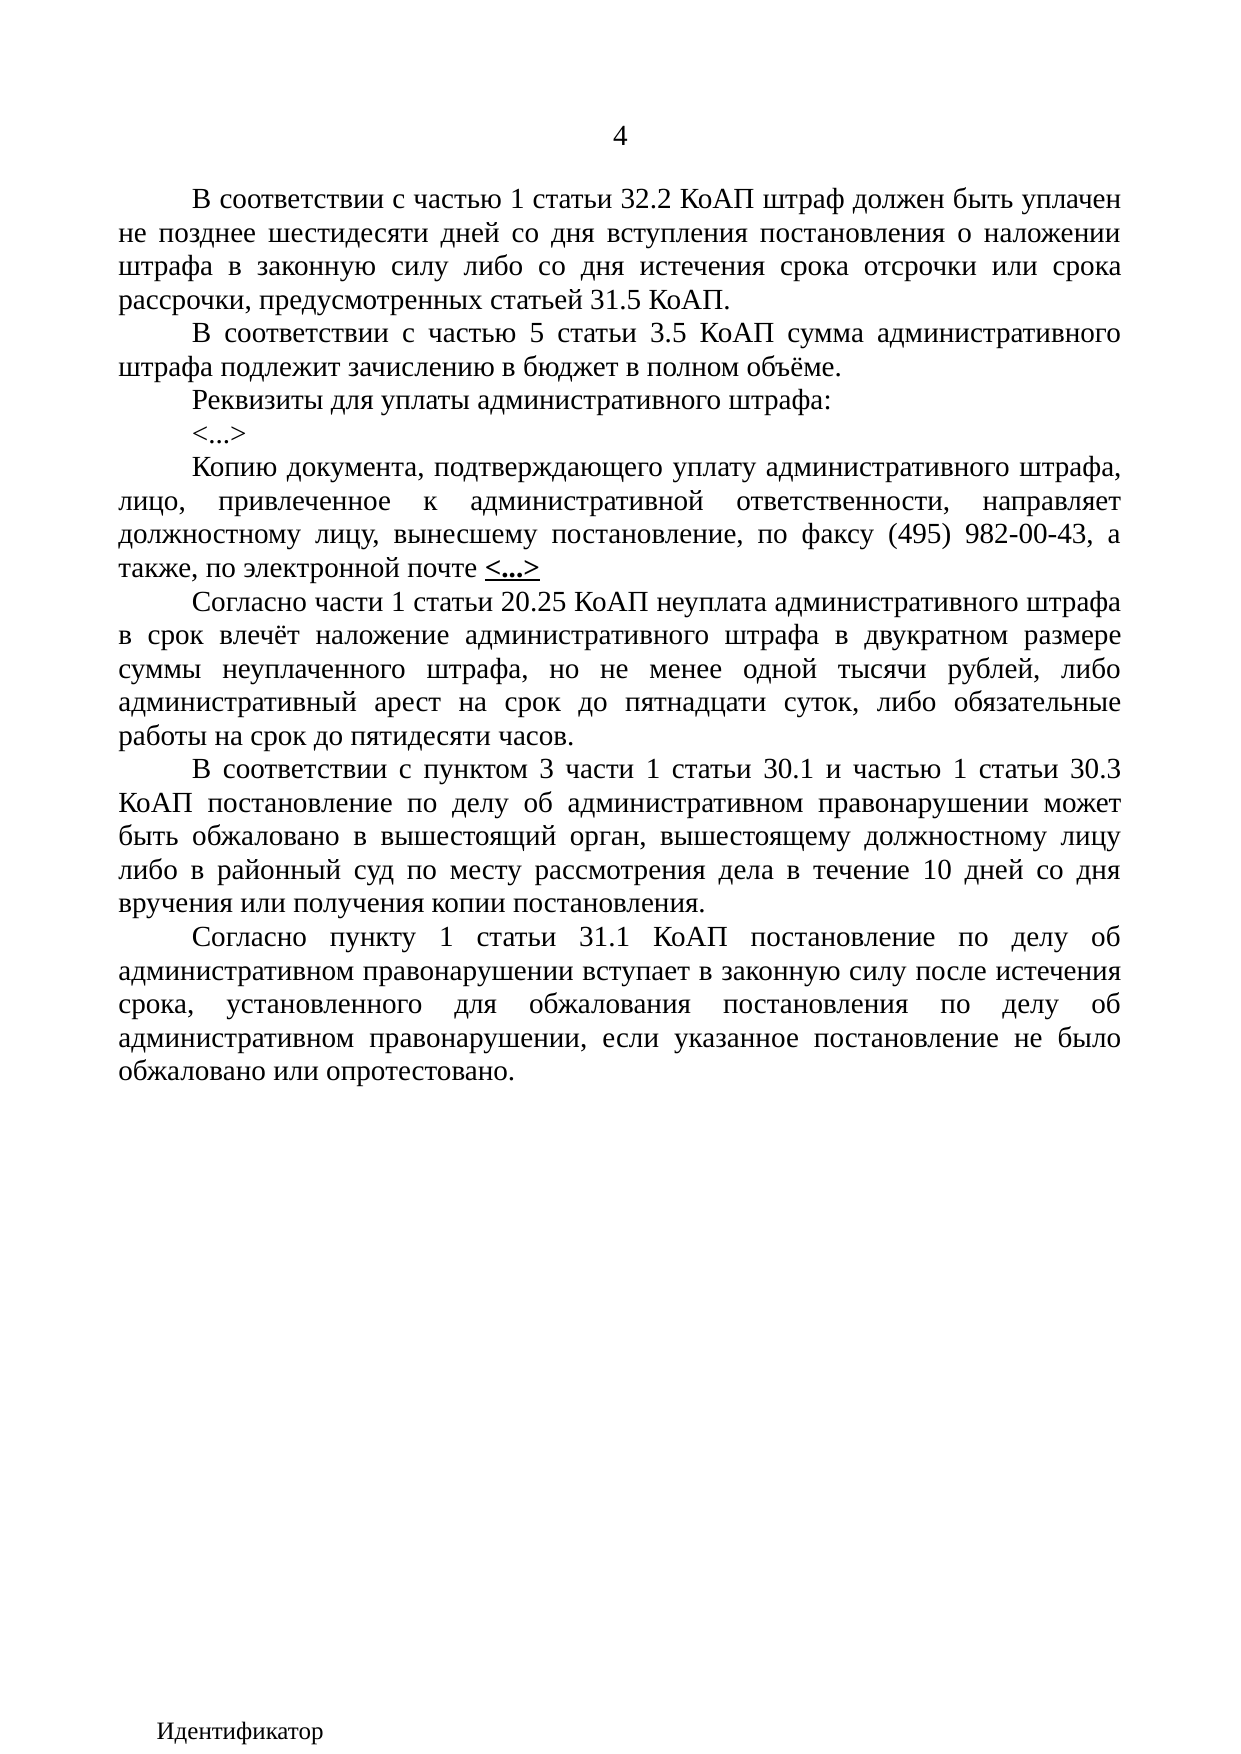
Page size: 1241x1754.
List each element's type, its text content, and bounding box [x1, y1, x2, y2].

text Согласно пункту 1 статьи 31.1 КоАП постановление по делу об административном правонарушении вступает в законную силу после истечения срока, установленного для обжалования постановления по делу об административном правонарушении, если указанное постановление не было обжаловано или опротестовано. [118, 919, 1122, 1087]
text Копию документа, подтверждающего уплату административного штрафа, лицо, привлеченное к административной ответственности, направляет должностному лицу, вынесшему постановление, по факсу (495) 982-00-43, а также, по электронной почте <...> [118, 449, 1122, 584]
text Согласно части 1 статьи 20.25 КоАП неуплата административного штрафа в срок влечёт наложение административного штрафа в двукратном размере суммы неуплаченного штрафа, но не менее одной тысячи рублей, либо административный арест на срок до пятнадцати суток, либо обязательные работы на срок до пятидесяти часов. [118, 584, 1122, 751]
text В соответствии с частью 5 статьи 3.5 КоАП сумма административного штрафа подлежит зачислению в бюджет в полном объёме. [118, 315, 1122, 382]
text Реквизиты для уплаты административного штрафа: [118, 382, 1122, 416]
text <...> [118, 416, 1122, 449]
text В соответствии с частью 1 статьи 32.2 КоАП штраф должен быть уплачен не позднее шестидесяти дней со дня вступления постановления о наложении штрафа в законную силу либо со дня истечения срока отсрочки или срока рассрочки, предусмотренных статьей 31.5 КоАП. [118, 181, 1122, 315]
text В соответствии с пунктом 3 части 1 статьи 30.1 и частью 1 статьи 30.3 КоАП постановление по делу об административном правонарушении может быть обжаловано в вышестоящий орган, вышестоящему должностному лицу либо в районный суд по месту рассмотрения дела в течение 10 дней со дня вручения или получения копии постановления. [118, 751, 1122, 919]
